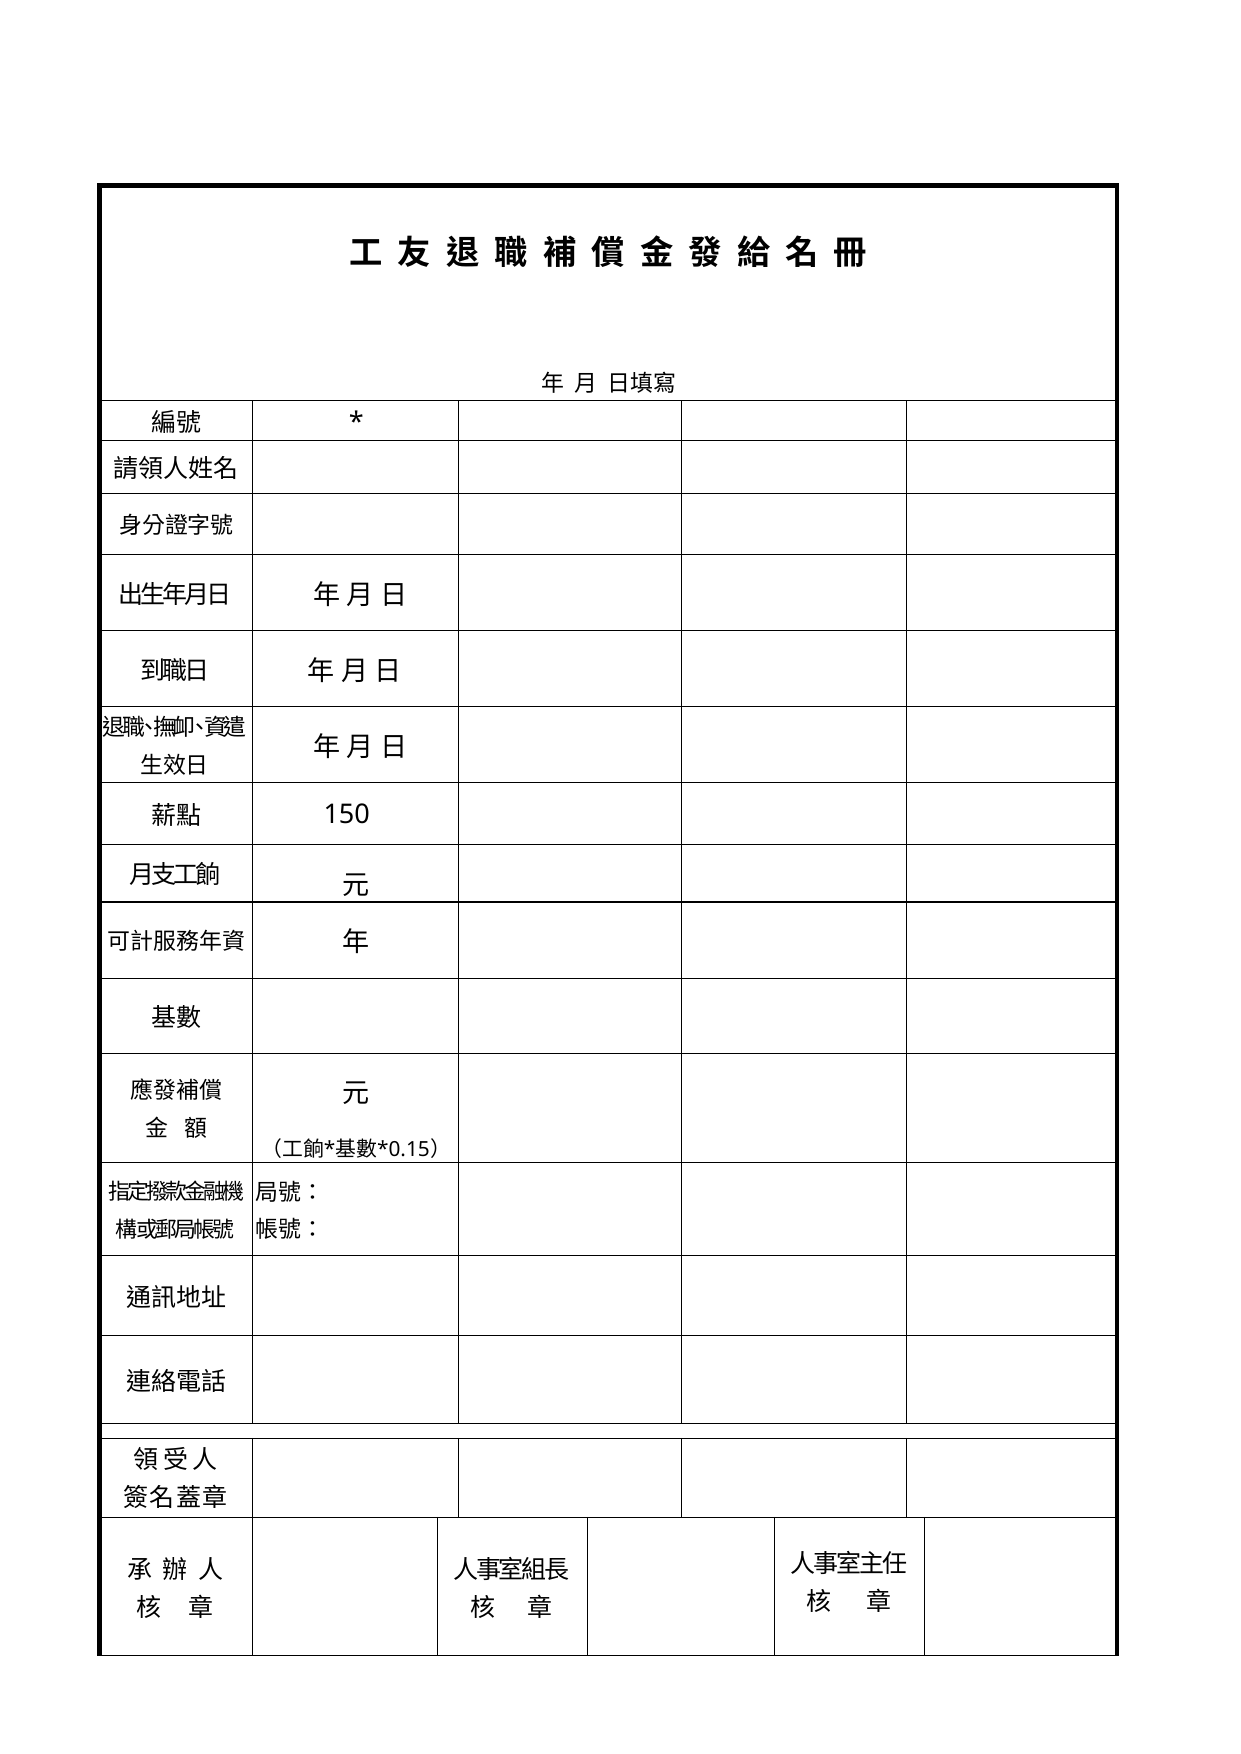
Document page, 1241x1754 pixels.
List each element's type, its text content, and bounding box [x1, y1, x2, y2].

table_cell 月支工餉 [102, 845, 252, 901]
table_cell [907, 1439, 1115, 1517]
table_cell [459, 1439, 681, 1517]
table_cell [682, 845, 906, 901]
table_header 工 友 退 職 補 償 金 發 給 名 冊 年 月 日填寫 [102, 188, 1115, 400]
table_cell 元 （工餉*基數*0.15） [253, 1054, 458, 1162]
table_cell 150 [253, 783, 458, 844]
table_cell [907, 1054, 1115, 1162]
table_cell 編號 [102, 401, 252, 440]
table_cell [682, 903, 906, 977]
table_cell [682, 1163, 906, 1255]
table_cell [459, 441, 681, 493]
table_cell [682, 707, 906, 782]
table_cell 年 月 日 [253, 707, 458, 782]
table_cell 人事室組長 核 章 [438, 1518, 587, 1655]
table_cell [253, 1518, 437, 1655]
table_cell [459, 494, 681, 554]
table_cell [253, 441, 458, 493]
table_cell [459, 1054, 681, 1162]
table_cell * [253, 401, 458, 440]
table_cell 連絡電話 [102, 1336, 252, 1423]
table_cell [682, 631, 906, 706]
table_cell [459, 631, 681, 706]
table_cell [907, 903, 1115, 977]
table_cell [459, 903, 681, 977]
table_cell 可計服務年資 [102, 903, 252, 977]
table_cell [253, 1439, 458, 1517]
table_cell [907, 845, 1115, 901]
table_cell 出生年月日 [102, 555, 252, 630]
table_cell [459, 707, 681, 782]
table_cell [682, 1054, 906, 1162]
table_cell 局號： 帳號： [253, 1163, 458, 1255]
table_cell [459, 1163, 681, 1255]
table_cell [588, 1518, 774, 1655]
table_cell [907, 441, 1115, 493]
table_cell [907, 401, 1115, 440]
table_cell 領 受 人 簽 名 蓋 章 [102, 1439, 252, 1517]
table_cell 請領人姓名 [102, 441, 252, 493]
table_cell 年 月 日 [253, 555, 458, 630]
table_cell [253, 494, 458, 554]
table_cell [102, 1424, 1115, 1438]
table_cell [682, 1336, 906, 1423]
table_cell [907, 1336, 1115, 1423]
table_cell [682, 1256, 906, 1334]
table_cell [682, 1439, 906, 1517]
table_cell 承 辦 人 核 章 [102, 1518, 252, 1655]
table_cell 年 月 日 [253, 631, 458, 706]
table_cell 到職日 [102, 631, 252, 706]
table_cell 身分證字號 [102, 494, 252, 554]
table_cell 基數 [102, 979, 252, 1052]
table_cell [459, 979, 681, 1052]
table_cell [907, 631, 1115, 706]
table_cell [682, 555, 906, 630]
table_cell [907, 555, 1115, 630]
table_cell 人事室主任 核 章 [775, 1518, 924, 1655]
table_cell [459, 555, 681, 630]
table_cell [459, 845, 681, 901]
table_cell 指定撥款金融機構 或郵局帳號 [102, 1163, 252, 1255]
table_cell [459, 783, 681, 844]
table_cell [682, 979, 906, 1052]
table_cell 應發補償 金 額 [102, 1054, 252, 1162]
table_cell [459, 1256, 681, 1334]
table_cell [682, 401, 906, 440]
table_cell [925, 1518, 1115, 1655]
table_cell [907, 707, 1115, 782]
table_cell [459, 1336, 681, 1423]
table_cell [459, 401, 681, 440]
table_cell [907, 1163, 1115, 1255]
table_cell [253, 1336, 458, 1423]
table_cell [907, 1256, 1115, 1334]
table_cell [682, 783, 906, 844]
table_cell 薪點 [102, 783, 252, 844]
table_cell 退職、撫卹、資遣 生 效 日 [102, 707, 252, 782]
table_cell [682, 494, 906, 554]
table_cell [682, 441, 906, 493]
table_cell [907, 494, 1115, 554]
table_cell 通訊地址 [102, 1256, 252, 1334]
table_cell 元 [253, 845, 458, 901]
table_cell [907, 783, 1115, 844]
table_cell 年 [253, 903, 458, 977]
table_cell [907, 979, 1115, 1052]
table_cell [253, 1256, 458, 1334]
table_cell [253, 979, 458, 1052]
